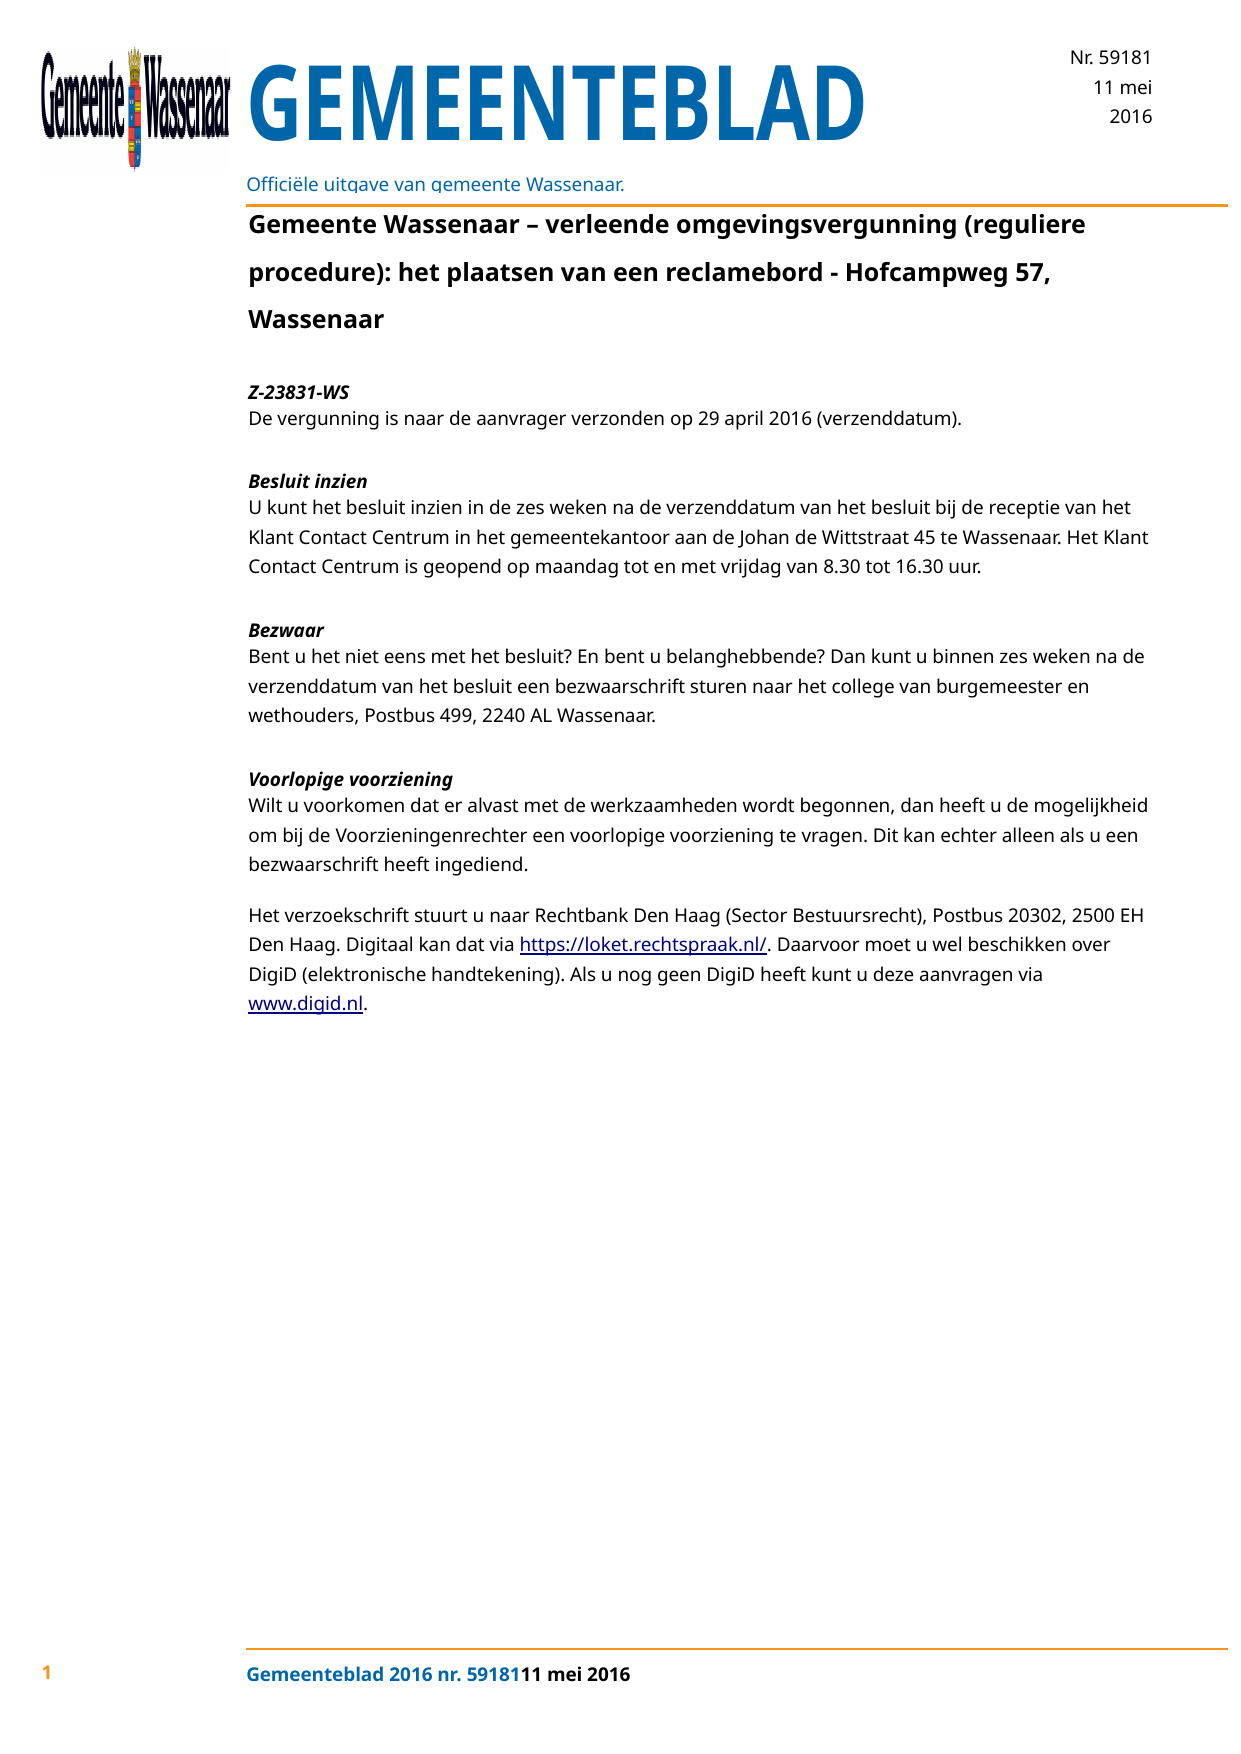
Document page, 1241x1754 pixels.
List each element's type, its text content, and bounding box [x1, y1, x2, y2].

text Bezwaar [248, 618, 1152, 643]
text De vergunning is naar de aanvrager verzonden op 29 april 2016 (verzenddatum). [248, 405, 1152, 431]
text Gemeente Wassenaar – verleende omgevingsvergunning (reguliere procedure): het plaatsen van een reclamebord - Hofcampweg 57, Wassenaar [248, 207, 1152, 336]
text Wilt u voorkomen dat er alvast met de werkzaamheden wordt begonnen, dan heeft u de mogelijkheid om bij de Voorzieningenrechter een voorlopige voorziening te vragen. Dit kan echter alleen als u een bezwaarschrift heeft ingediend. [248, 792, 1152, 877]
text U kunt het besluit inzien in de zes weken na de verzenddatum van het besluit bij de receptie van het Klant Contact Centrum in het gemeentekantoor aan de Johan de Wittstraat 45 te Wassenaar. Het Klant Contact Centrum is geopend op maandag tot en met vrijdag van 8.30 tot 16.30 uur. [248, 494, 1152, 579]
text Voorlopige voorziening [248, 766, 1152, 792]
picture [41, 47, 231, 172]
text Het verzoekschrift stuurt u naar Rechtbank Den Haag (Sector Bestuursrecht), Postbus 20302, 2500 EH Den Haag. Digitaal kan dat via https://loket.rechtspraak.nl/. Daarvoor moet u wel beschikken over DigiD (elektronische handtekening). Als u nog geen DigiD heeft kunt u deze aanvragen via www.digid.nl. [248, 902, 1152, 1016]
text Besluit inzien [248, 469, 1152, 494]
text Z-23831-WS [248, 379, 1152, 405]
text Bent u het niet eens met het besluit? En bent u belanghebbende? Dan kunt u binnen zes weken na de verzenddatum van het besluit een bezwaarschrift sturen naar het college van burgemeester en wethouders, Postbus 499, 2240 AL Wassenaar. [248, 643, 1152, 728]
